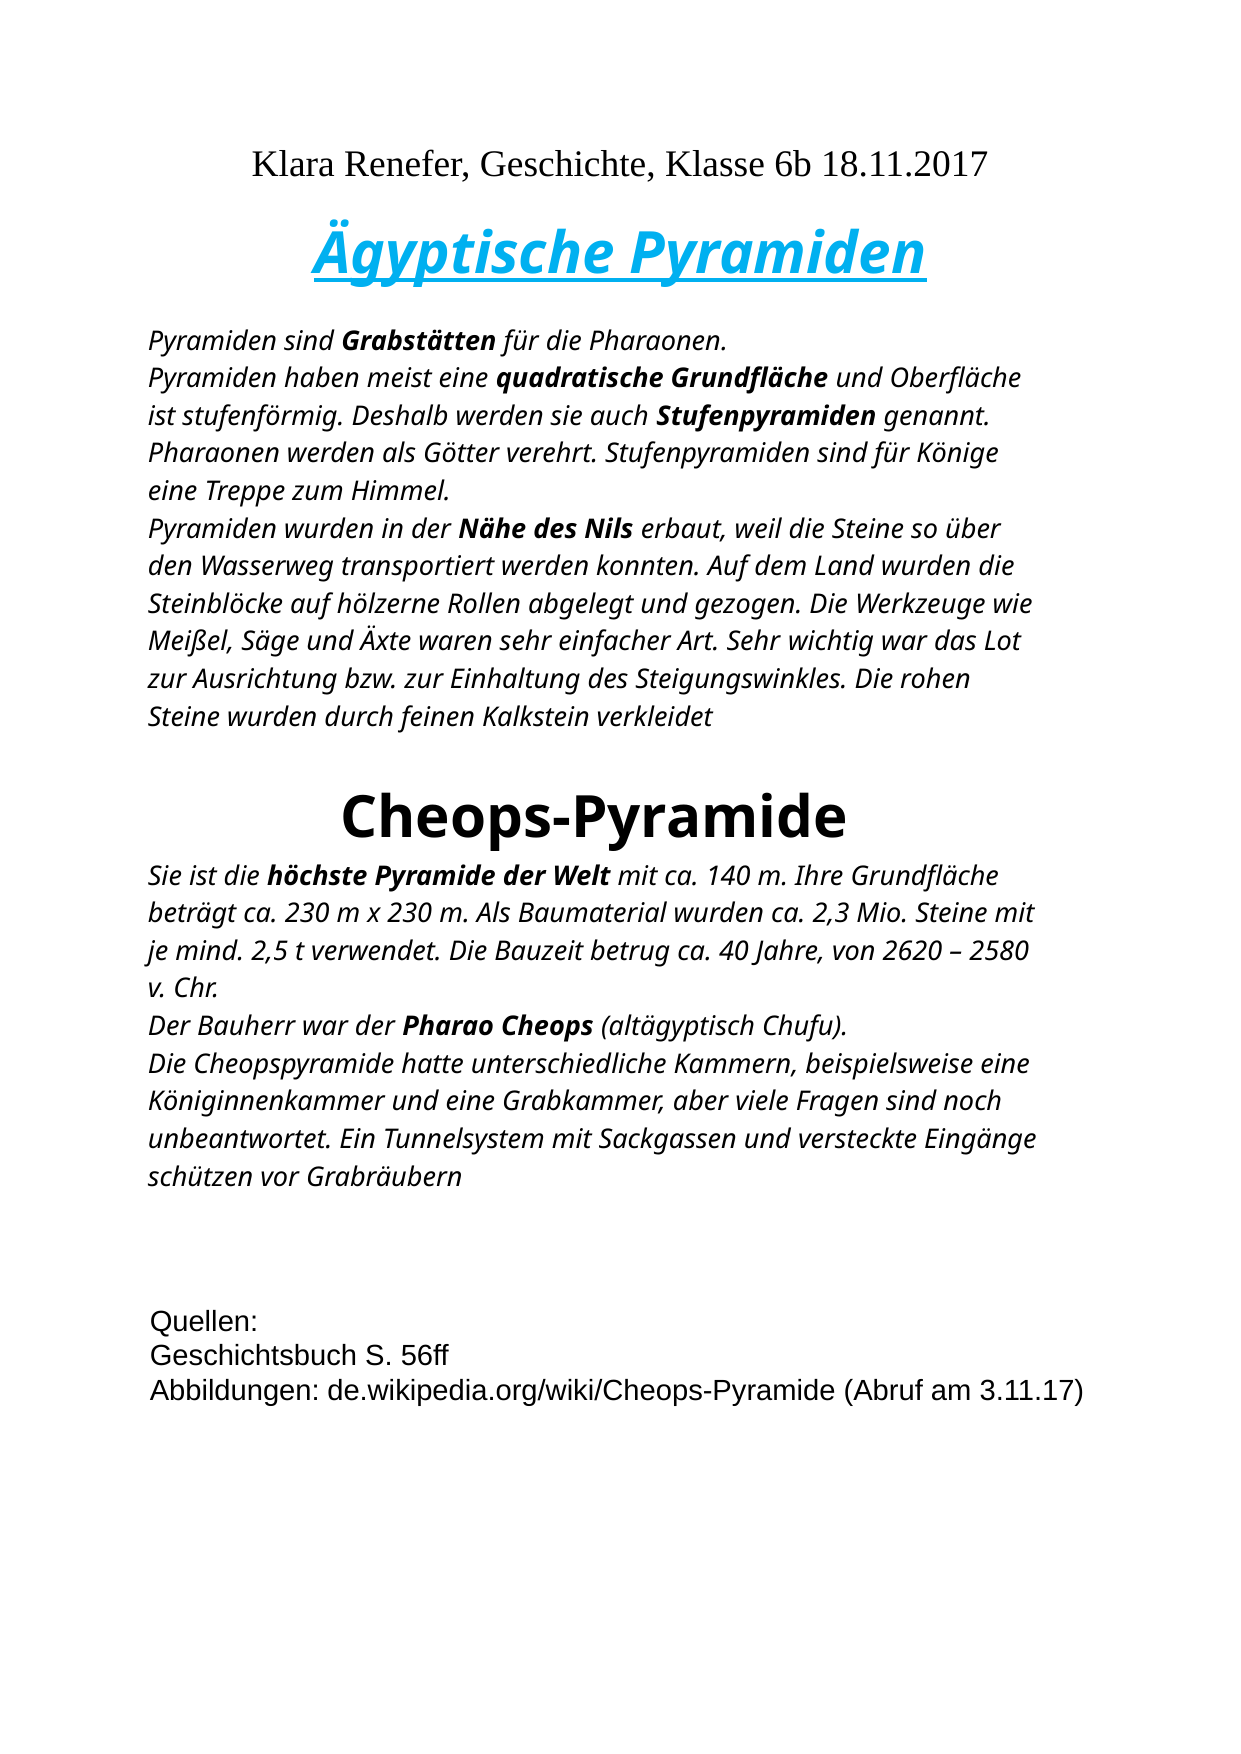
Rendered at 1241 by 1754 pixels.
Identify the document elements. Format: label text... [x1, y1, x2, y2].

text Cheops-Pyramide [148, 775, 1040, 854]
text Klara Renefer, Geschichte, Klasse 6b 18.11.2017 [118, 142, 1122, 185]
text Pharaonen werden als Götter verehrt. Stufenpyramiden sind für Könige eine Treppe zum Himmel. [148, 434, 1040, 508]
text Ägyptische Pyramiden [118, 211, 1122, 291]
text Abbildungen: de.wikipedia.org/wiki/Cheops-Pyramide (Abruf am 3.11.17) [149, 1373, 1115, 1406]
text Die Cheopspyramide hatte unterschiedliche Kammern, beispielsweise eine Königinnenkammer und eine Grabkammer, aber viele Fragen sind noch unbeantwortet. Ein Tunnelsystem mit Sackgassen und versteckte Eingänge schützen vor Grabräubern [148, 1044, 1040, 1194]
text Der Bauherr war der Pharao Cheops (altägyptisch Chufu). [148, 1007, 1040, 1043]
text Pyramiden haben meist eine quadratische Grundfläche und Oberfläche ist stufenförmig. Deshalb werden sie auch Stufenpyramiden genannt. [148, 359, 1040, 433]
text Geschichtsbuch S. 56ff [149, 1338, 1115, 1372]
text Sie ist die höchste Pyramide der Welt mit ca. 140 m. Ihre Grundfläche beträgt ca. 230 m x 230 m. Als Baumaterial wurden ca. 2,3 Mio. Steine mit je mind. 2,5 t verwendet. Die Bauzeit betrug ca. 40 Jahre, von 2620 – 2580 v. Chr. [148, 856, 1040, 1006]
text Quellen: [149, 1304, 1115, 1337]
text Pyramiden sind Grabstätten für die Pharaonen. [148, 321, 1040, 358]
text Pyramiden wurden in der Nähe des Nils erbaut, weil die Steine so über den Wasserweg transportiert werden konnten. Auf dem Land wurden die Steinblöcke auf hölzerne Rollen abgelegt und gezogen. Die Werkzeuge wie Meißel, Säge und Äxte waren sehr einfacher Art. Sehr wichtig war das Lot zur Ausrichtung bzw. zur Einhaltung des Steigungswinkles. Die rohen Steine wurden durch feinen Kalkstein verkleidet [148, 509, 1040, 734]
